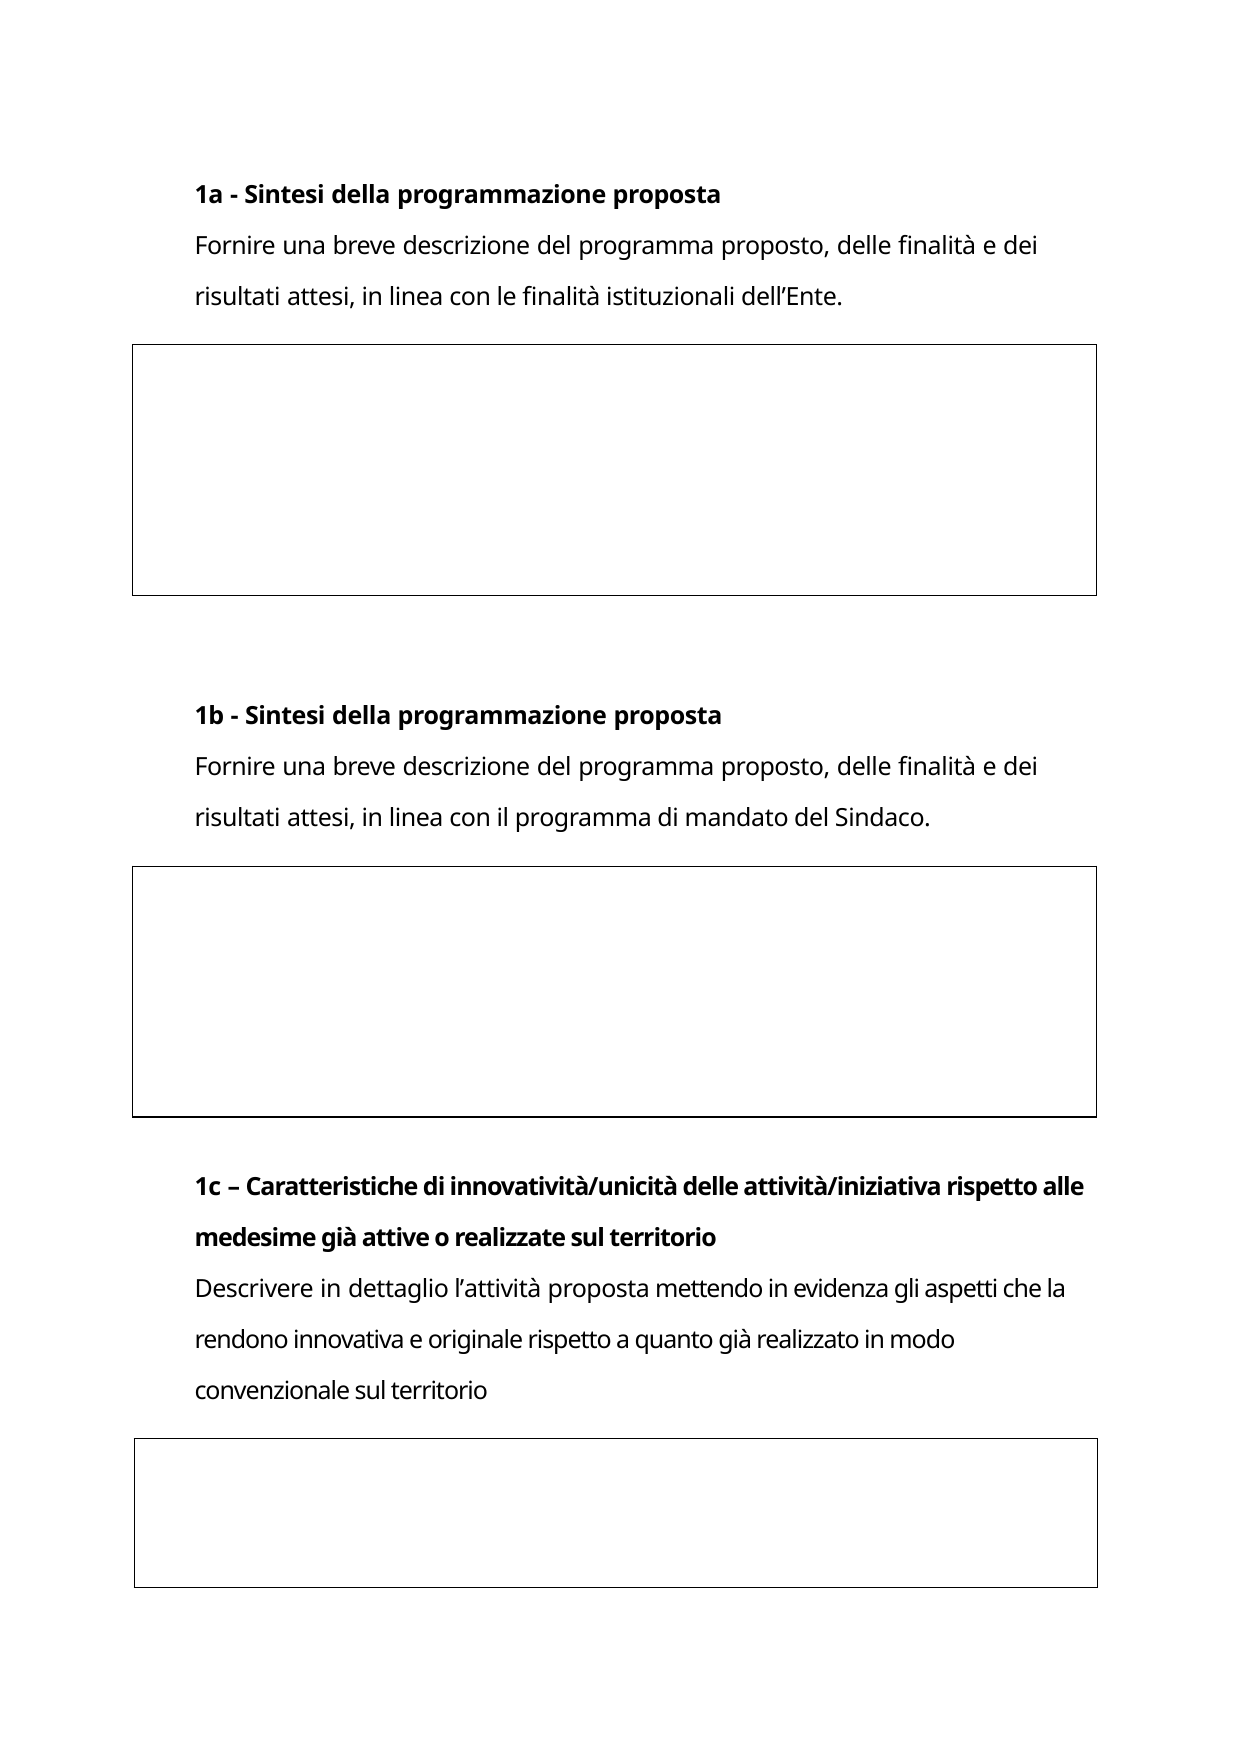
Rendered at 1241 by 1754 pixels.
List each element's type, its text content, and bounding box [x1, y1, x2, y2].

table_header [135, 1439, 1097, 1587]
table_header [133, 345, 1096, 595]
text 1c – Caratteristiche di innovatività/unicità delle attività/iniziativa rispetto alle medesime già attive o realizzate sul territorio [194, 1168, 1122, 1253]
text Descrivere in dettaglio l’attività proposta mettendo in evidenza gli aspetti che la rendono innovativa e originale rispetto a quanto già realizzato in modo convenzionale sul territorio [194, 1271, 1071, 1407]
table_header [133, 867, 1096, 1116]
text 1a - Sintesi della programmazione proposta [194, 176, 1122, 210]
text Fornire una breve descrizione del programma proposto, delle finalità e dei risultati attesi, in linea con il programma di mandato del Sindaco. [194, 749, 1071, 834]
text 1b - Sintesi della programmazione proposta [194, 698, 1122, 732]
text Fornire una breve descrizione del programma proposto, delle finalità e dei risultati attesi, in linea con le finalità istituzionali dell’Ente. [194, 227, 1071, 312]
